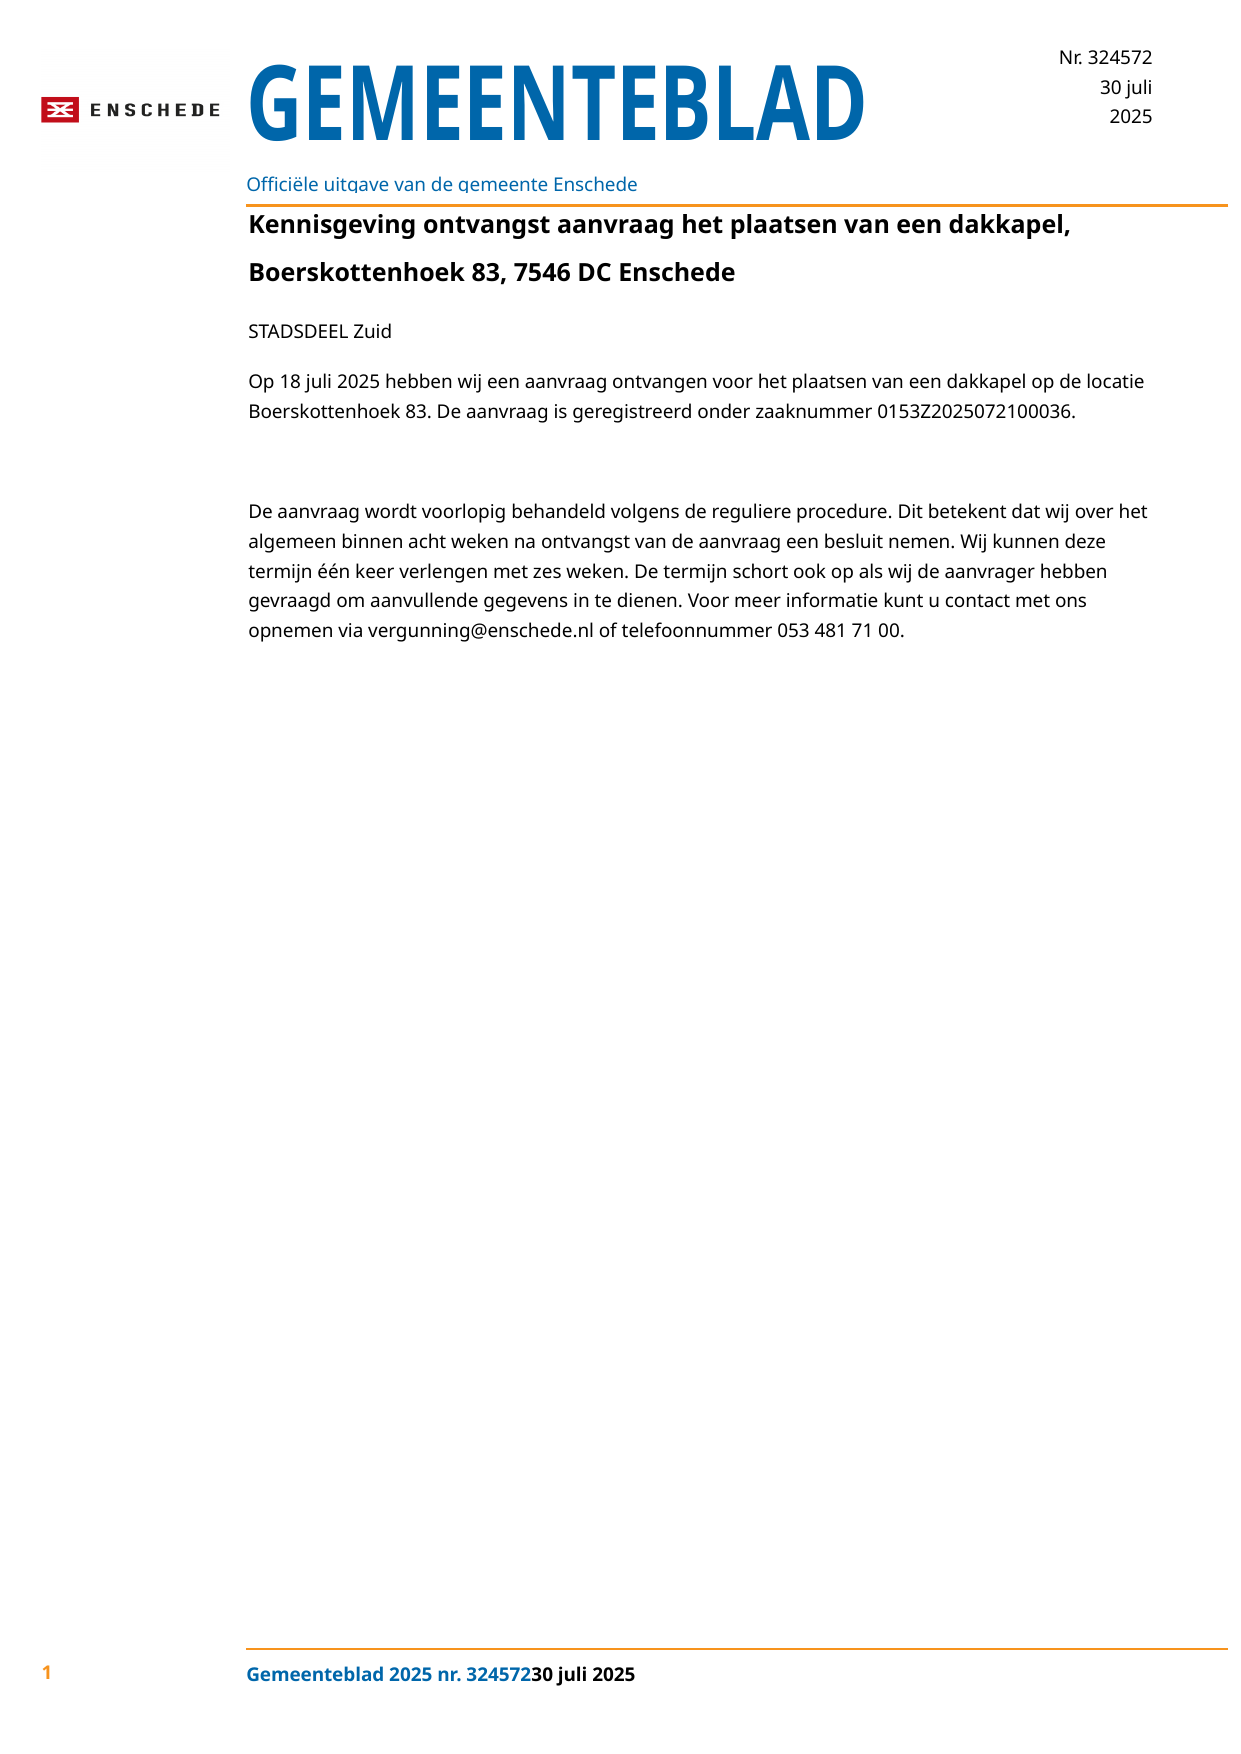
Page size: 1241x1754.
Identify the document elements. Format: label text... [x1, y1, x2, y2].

picture [41, 47, 231, 172]
text Op 18 juli 2025 hebben wij een aanvraag ontvangen voor het plaatsen van een dakkapel op de locatie Boerskottenhoek 83. De aanvraag is geregistreerd onder zaaknummer 0153Z2025072100036. [248, 368, 1152, 424]
text STADSDEEL Zuid [248, 318, 1152, 344]
text Kennisgeving ontvangst aanvraag het plaatsen van een dakkapel, Boerskottenhoek 83, 7546 DC Enschede [248, 207, 1152, 288]
text De aanvraag wordt voorlopig behandeld volgens de reguliere procedure. Dit betekent dat wij over het algemeen binnen acht weken na ontvangst van de aanvraag een besluit nemen. Wij kunnen deze termijn één keer verlengen met zes weken. De termijn schort ook op als wij de aanvrager hebben gevraagd om aanvullende gegevens in te dienen. Voor meer informatie kunt u contact met ons opnemen via vergunning@enschede.nl of telefoonnummer 053 481 71 00. [248, 499, 1152, 643]
